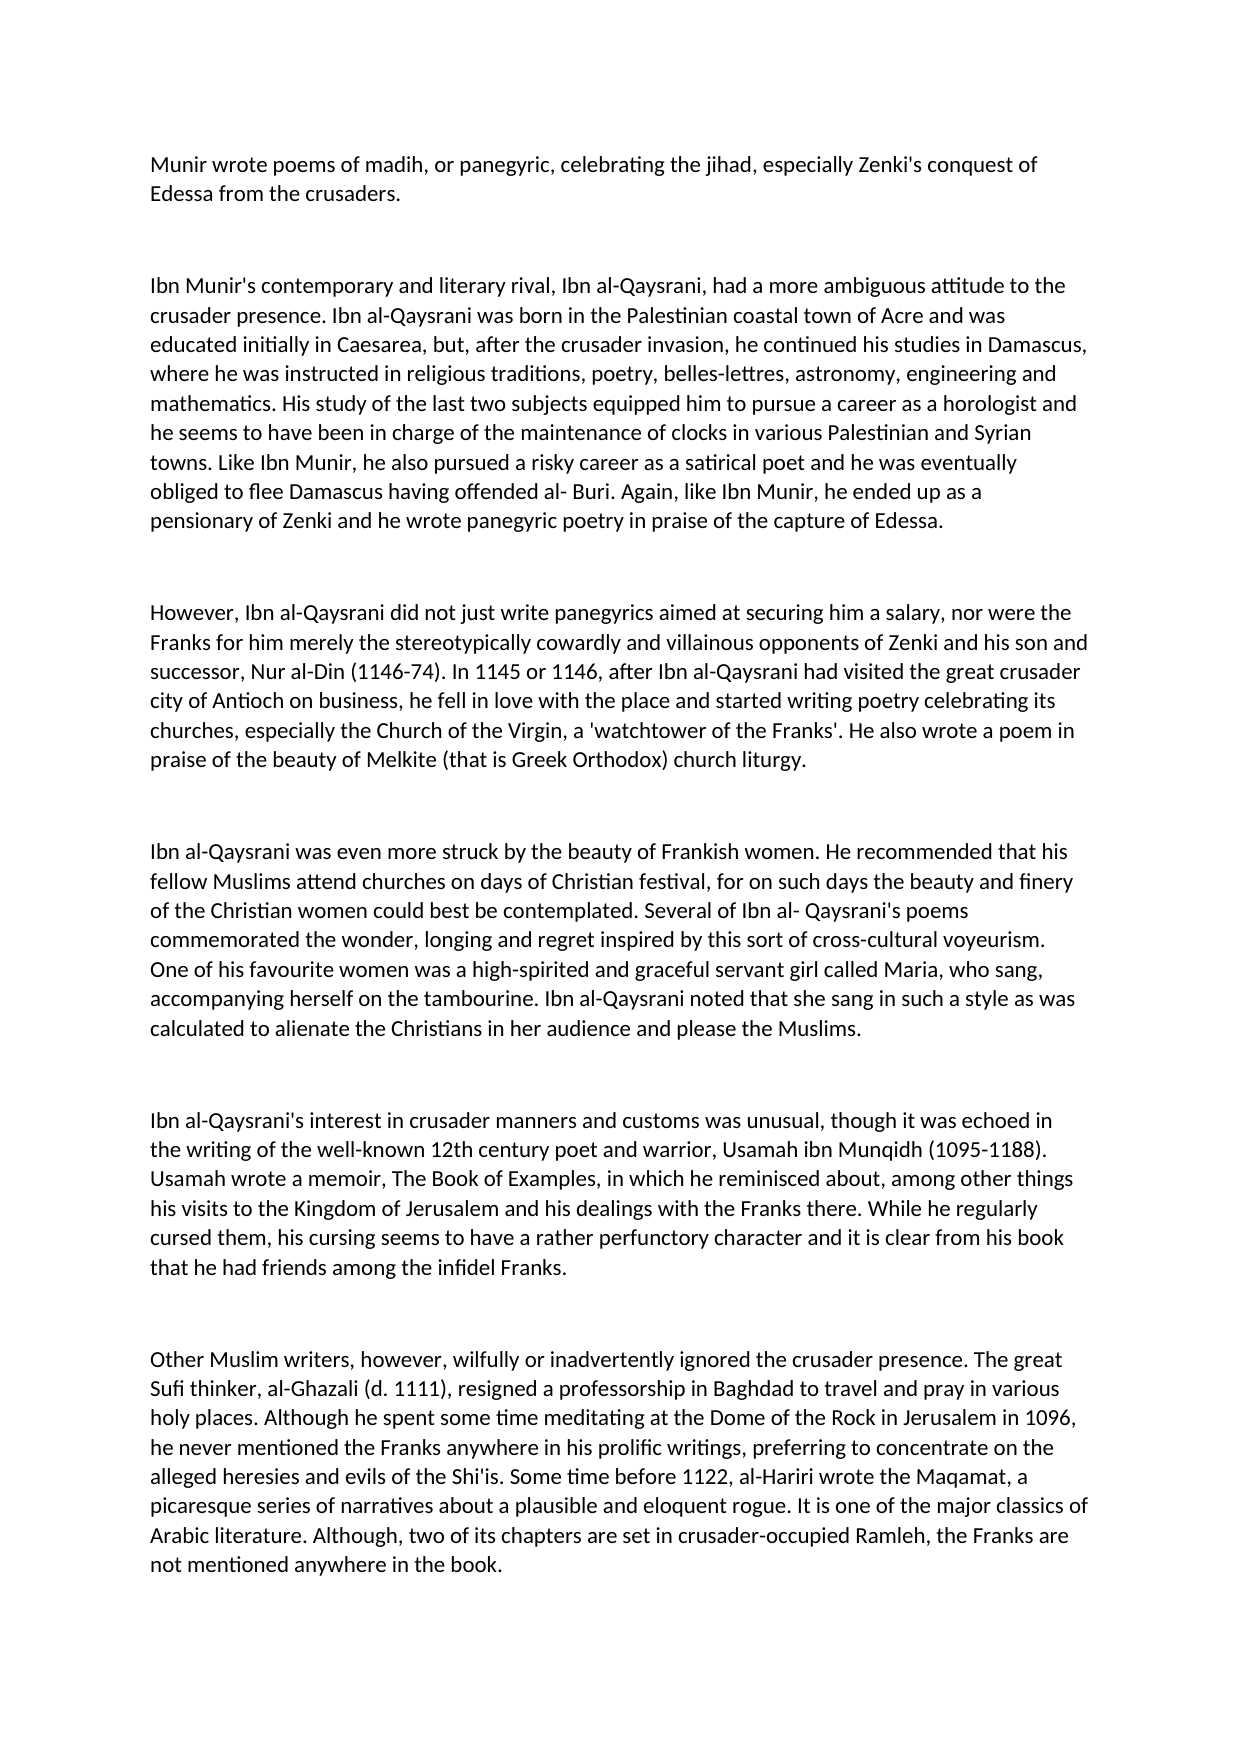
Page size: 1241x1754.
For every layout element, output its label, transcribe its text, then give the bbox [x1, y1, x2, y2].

text Ibn al-Qaysrani's interest in crusader manners and customs was unusual, though it was echoed in the writing of the well-known 12th century poet and warrior, Usamah ibn Munqidh (1095-1188). Usamah wrote a memoir, The Book of Examples, in which he reminisced about, among other things his visits to the Kingdom of Jerusalem and his dealings with the Franks there. While he regularly cursed them, his cursing seems to have a rather perfunctory character and it is clear from his book that he had friends among the infidel Franks. [150, 1106, 1090, 1281]
text Ibn al-Qaysrani was even more struck by the beauty of Frankish women. He recommended that his fellow Muslims attend churches on days of Christian festival, for on such days the beauty and finery of the Christian women could best be contemplated. Several of Ibn al- Qaysrani's poems commemorated the wonder, longing and regret inspired by this sort of cross-cultural voyeurism. One of his favourite women was a high-spirited and graceful servant girl called Maria, who sang, accompanying herself on the tambourine. Ibn al-Qaysrani noted that she sang in such a style as was calculated to alienate the Christians in her audience and please the Muslims. [150, 837, 1090, 1042]
text However, Ibn al-Qaysrani did not just write panegyrics aimed at securing him a salary, nor were the Franks for him merely the stereotypically cowardly and villainous opponents of Zenki and his son and successor, Nur al-Din (1146-74). In 1145 or 1146, after Ibn al-Qaysrani had visited the great crusader city of Antioch on business, he fell in love with the place and started writing poetry celebrating its churches, especially the Church of the Virgin, a 'watchtower of the Franks'. He also wrote a poem in praise of the beauty of Melkite (that is Greek Orthodox) church liturgy. [150, 598, 1090, 773]
text Munir wrote poems of madih, or panegyric, celebrating the jihad, especially Zenki's conquest of Edessa from the crusaders. [150, 150, 1090, 207]
text Ibn Munir's contemporary and literary rival, Ibn al-Qaysrani, had a more ambiguous attitude to the crusader presence. Ibn al-Qaysrani was born in the Palestinian coastal town of Acre and was educated initially in Caesarea, but, after the crusader invasion, he continued his studies in Damascus, where he was instructed in religious traditions, poetry, belles-lettres, astronomy, engineering and mathematics. His study of the last two subjects equipped him to pursue a career as a horologist and he seems to have been in charge of the maintenance of clocks in various Palestinian and Syrian towns. Like Ibn Munir, he also pursued a risky career as a satirical poet and he was eventually obliged to flee Damascus having offended al- Buri. Again, like Ibn Munir, he ended up as a pensionary of Zenki and he wrote panegyric poetry in praise of the capture of Edessa. [150, 271, 1090, 534]
text Other Muslim writers, however, wilfully or inadvertently ignored the crusader presence. The great Sufi thinker, al-Ghazali (d. 1111), resigned a professorship in Baghdad to travel and pray in various holy places. Although he spent some time meditating at the Dome of the Rock in Jerusalem in 1096, he never mentioned the Franks anywhere in his prolific writings, preferring to concentrate on the alleged heresies and evils of the Shi'is. Some time before 1122, al-Hariri wrote the Maqamat, a picaresque series of narratives about a plausible and eloquent rogue. It is one of the major classics of Arabic literature. Although, two of its chapters are set in crusader-occupied Ramleh, the Franks are not mentioned anywhere in the book. [150, 1345, 1090, 1578]
